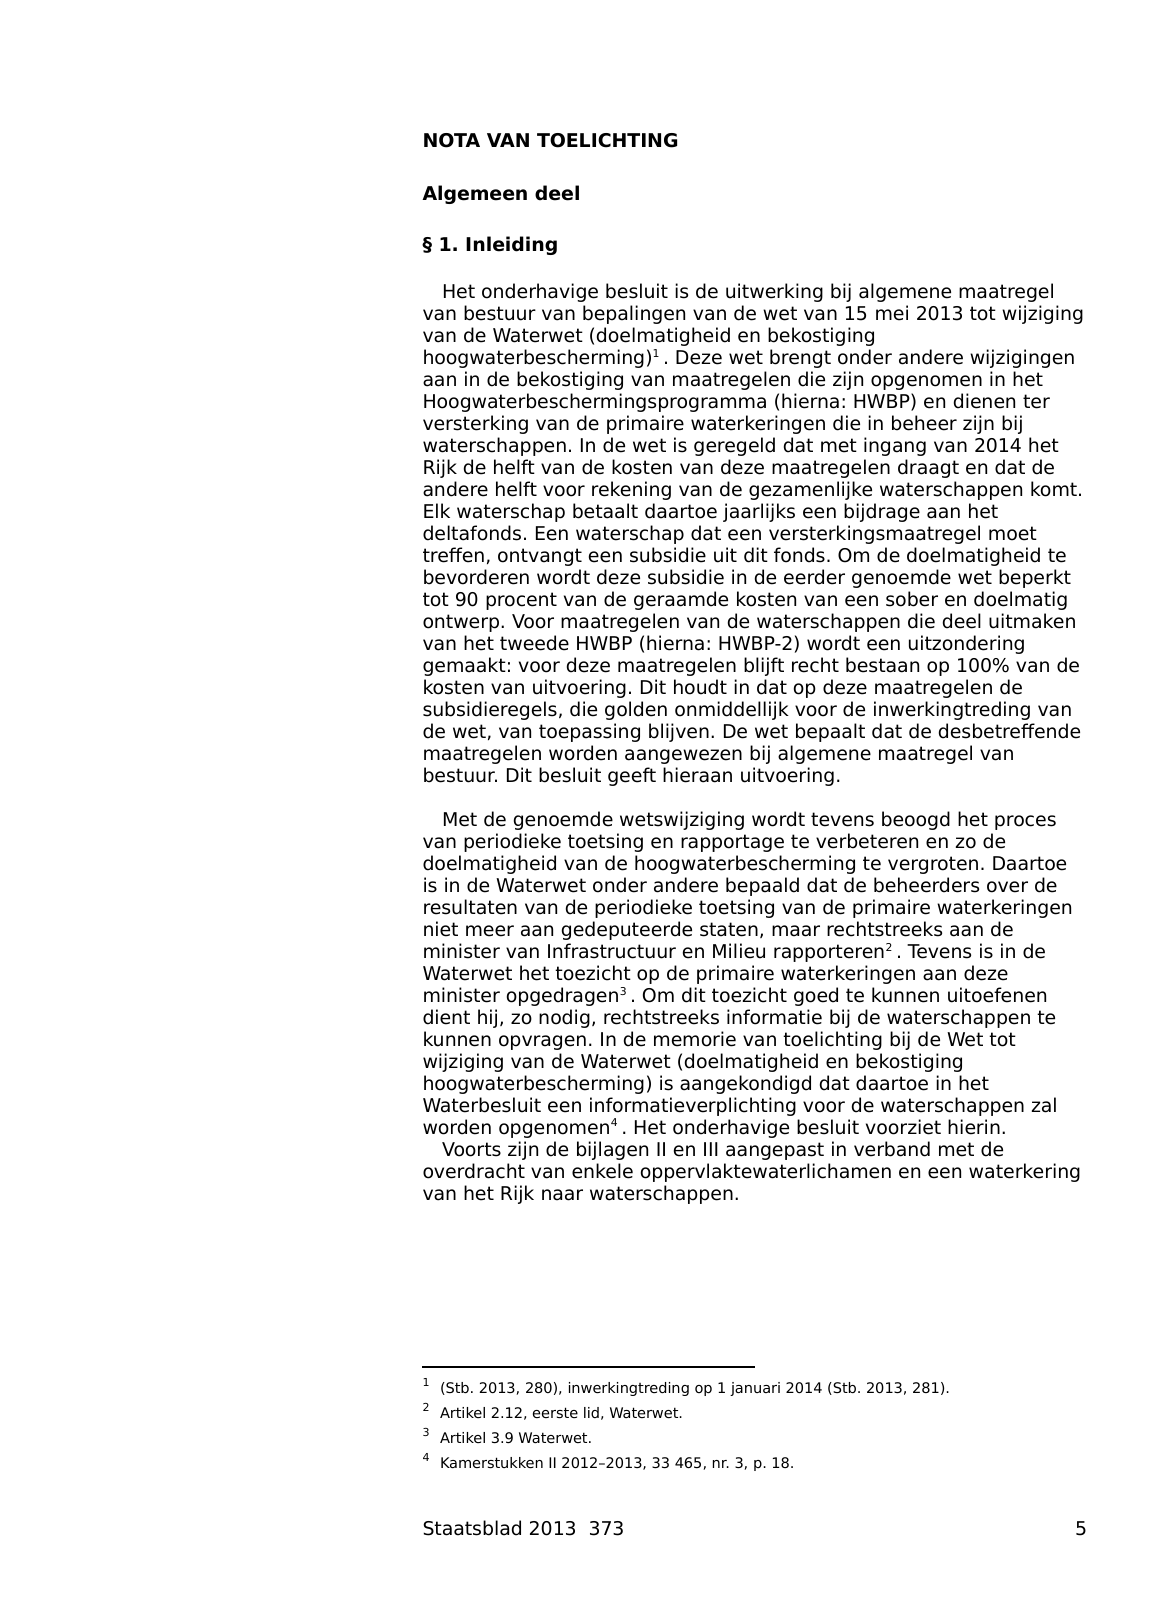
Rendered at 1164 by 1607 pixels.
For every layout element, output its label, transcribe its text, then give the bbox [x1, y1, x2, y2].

subtitle NOTA VAN TOELICHTING [422, 130, 1087, 152]
text Artikel 3.9 Waterwet. [422, 1426, 1087, 1448]
text (Stb. 2013, 280), inwerkingtreding op 1 januari 2014 (Stb. 2013, 281). [422, 1376, 1087, 1398]
text Voorts zijn de bijlagen II en III aangepast in verband met de overdracht van enkele oppervlaktewaterlichamen en een waterkering van het Rijk naar waterschappen. [422, 1139, 1087, 1205]
text Kamerstukken II 2012–2013, 33 465, nr. 3, p. 18. [422, 1451, 1087, 1473]
subtitle Algemeen deel [422, 182, 1087, 204]
subtitle § 1. Inleiding [422, 234, 1087, 256]
text Artikel 2.12, eerste lid, Waterwet. [422, 1401, 1087, 1423]
text Het onderhavige besluit is de uitwerking bij algemene maatregel van bestuur van bepalingen van de wet van 15 mei 2013 tot wijziging van de Waterwet (doelmatigheid en bekostiging hoogwaterbescherming). Deze wet brengt onder andere wijzigingen aan in de bekostiging van maatregelen die zijn opgenomen in het Hoogwaterbeschermingsprogramma (hierna: HWBP) en dienen ter versterking van de primaire waterkeringen die in beheer zijn bij waterschappen. In de wet is geregeld dat met ingang van 2014 het Rijk de helft van de kosten van deze maatregelen draagt en dat de andere helft voor rekening van de gezamenlijke waterschappen komt. Elk waterschap betaalt daartoe jaarlijks een bijdrage aan het deltafonds. Een waterschap dat een versterkingsmaatregel moet treffen, ontvangt een subsidie uit dit fonds. Om de doelmatigheid te bevorderen wordt deze subsidie in de eerder genoemde wet beperkt tot 90 procent van de geraamde kosten van een sober en doelmatig ontwerp. Voor maatregelen van de waterschappen die deel uitmaken van het tweede HWBP (hierna: HWBP-2) wordt een uitzondering gemaakt: voor deze maatregelen blijft recht bestaan op 100% van de kosten van uitvoering. Dit houdt in dat op deze maatregelen de subsidieregels, die golden onmiddellijk voor de inwerkingtreding van de wet, van toepassing blijven. De wet bepaalt dat de desbetreffende maatregelen worden aangewezen bij algemene maatregel van bestuur. Dit besluit geeft hieraan uitvoering. [422, 281, 1087, 787]
text Met de genoemde wetswijziging wordt tevens beoogd het proces van periodieke toetsing en rapportage te verbeteren en zo de doelmatigheid van de hoogwaterbescherming te vergroten. Daartoe is in de Waterwet onder andere bepaald dat de beheerders over de resultaten van de periodieke toetsing van de primaire waterkeringen niet meer aan gedeputeerde staten, maar rechtstreeks aan de minister van Infrastructuur en Milieu rapporteren. Tevens is in de Waterwet het toezicht op de primaire waterkeringen aan deze minister opgedragen. Om dit toezicht goed te kunnen uitoefenen dient hij, zo nodig, rechtstreeks informatie bij de waterschappen te kunnen opvragen. In de memorie van toelichting bij de Wet tot wijziging van de Waterwet (doelmatigheid en bekostiging hoogwaterbescherming) is aangekondigd dat daartoe in het Waterbesluit een informatieverplichting voor de waterschappen zal worden opgenomen. Het onderhavige besluit voorziet hierin. [422, 809, 1087, 1139]
